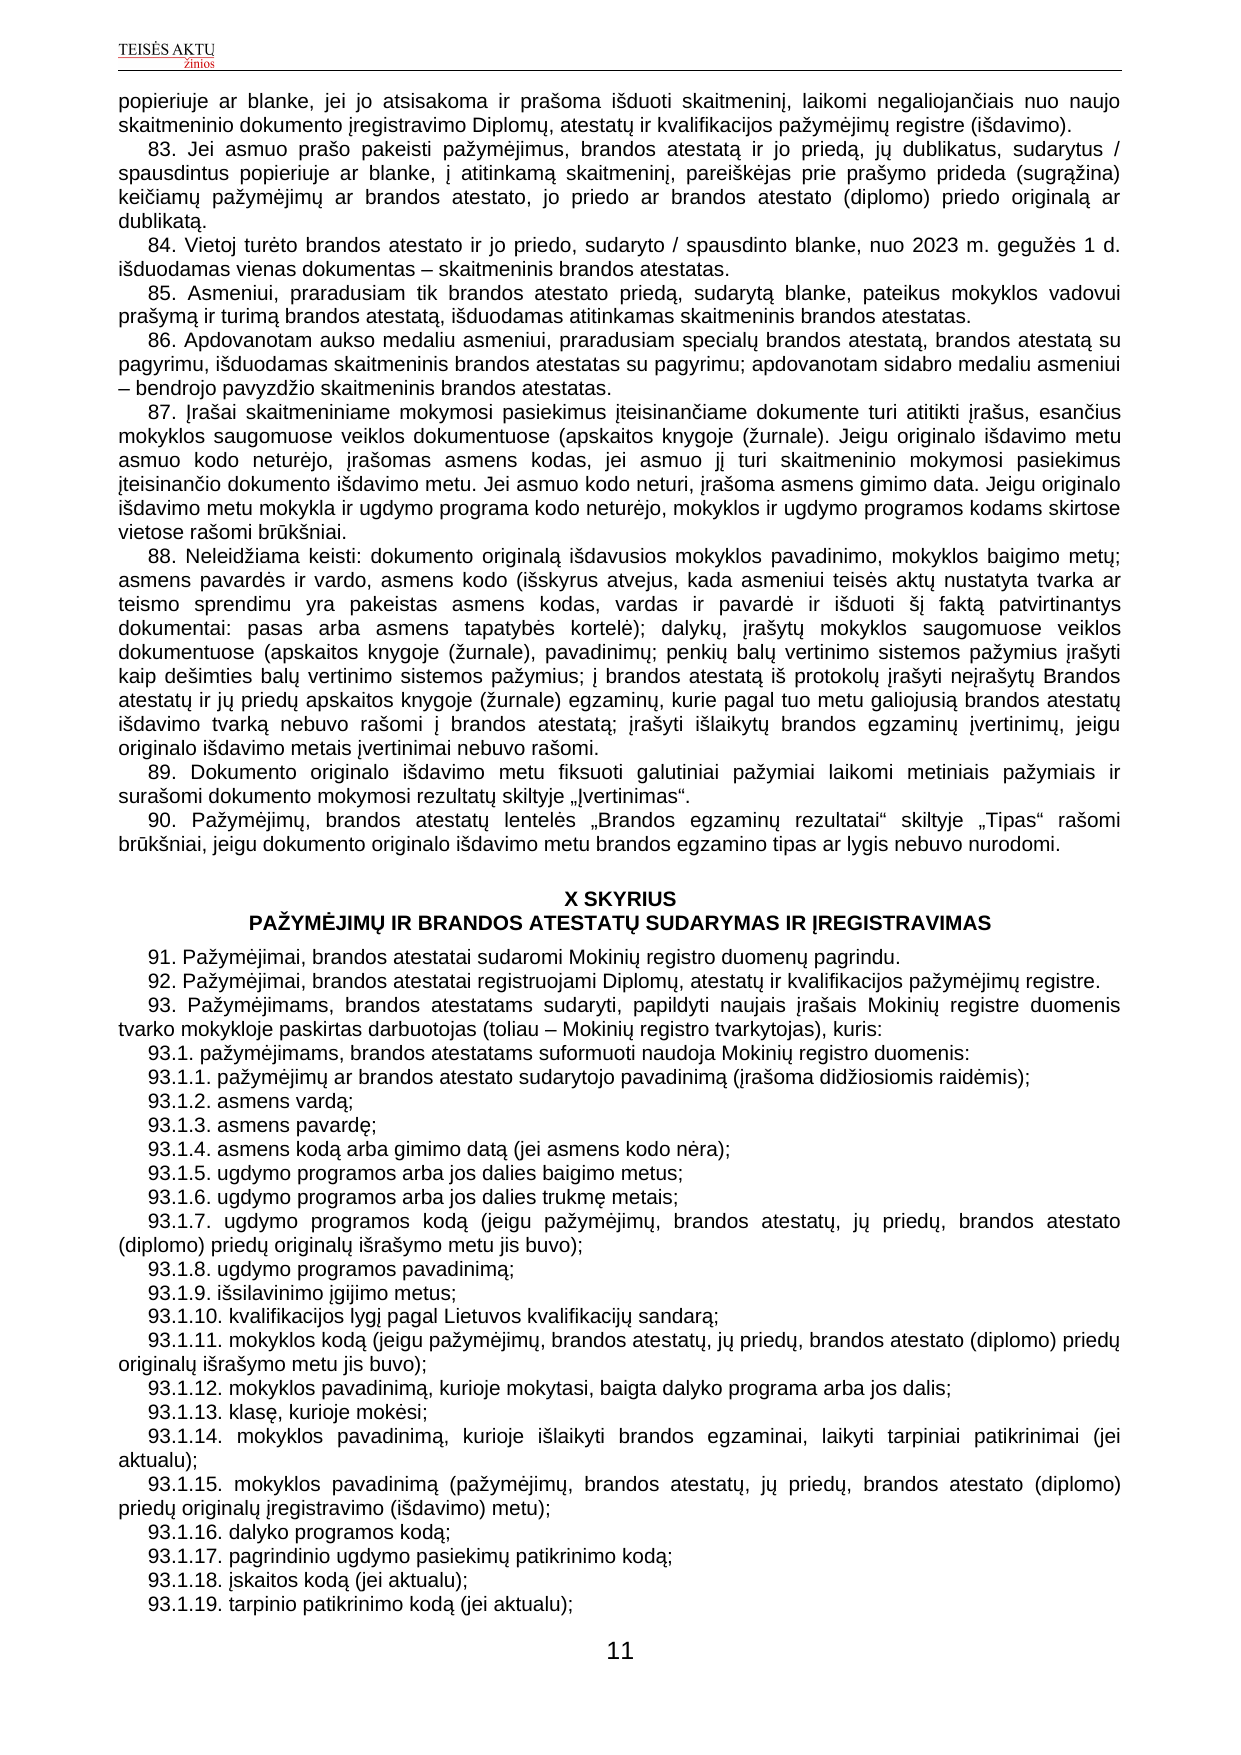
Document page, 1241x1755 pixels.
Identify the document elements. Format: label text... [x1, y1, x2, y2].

text 93.1.19. tarpinio patikrinimo kodą (jei aktualu); [118, 1592, 1122, 1616]
text 92. Pažymėjimai, brandos atestatai registruojami Diplomų, atestatų ir kvalifikacijos pažymėjimų registre. [118, 969, 1122, 993]
text 89. Dokumento originalo išdavimo metu fiksuoti galutiniai pažymiai laikomi metiniais pažymiais ir surašomi dokumento mokymosi rezultatų skiltyje „Įvertinimas“. [118, 759, 1122, 807]
text 90. Pažymėjimų, brandos atestatų lentelės „Brandos egzaminų rezultatai“ skiltyje „Tipas“ rašomi brūkšniai, jeigu dokumento originalo išdavimo metu brandos egzamino tipas ar lygis nebuvo nurodomi. [118, 807, 1122, 855]
text 93.1.7. ugdymo programos kodą (jeigu pažymėjimų, brandos atestatų, jų priedų, brandos atestato (diplomo) priedų originalų išrašymo metu jis buvo); [118, 1208, 1122, 1256]
text 93.1.6. ugdymo programos arba jos dalies trukmę metais; [118, 1184, 1122, 1208]
text 93.1.1. pažymėjimų ar brandos atestato sudarytojo pavadinimą (įrašoma didžiosiomis raidėmis); [118, 1065, 1122, 1089]
text 93.1.2. asmens vardą; [118, 1089, 1122, 1113]
text 85. Asmeniui, praradusiam tik brandos atestato priedą, sudarytą blanke, pateikus mokyklos vadovui prašymą ir turimą brandos atestatą, išduodamas atitinkamas skaitmeninis brandos atestatas. [118, 280, 1122, 328]
text 93.1.3. asmens pavardę; [118, 1113, 1122, 1137]
text 93.1.16. dalyko programos kodą; [118, 1520, 1122, 1544]
text 93.1.15. mokyklos pavadinimą (pažymėjimų, brandos atestatų, jų priedų, brandos atestato (diplomo) priedų originalų įregistravimo (išdavimo) metu); [118, 1472, 1122, 1520]
text 93.1.13. klasę, kurioje mokėsi; [118, 1400, 1122, 1424]
text 91. Pažymėjimai, brandos atestatai sudaromi Mokinių registro duomenų pagrindu. [118, 945, 1122, 969]
text 93.1.14. mokyklos pavadinimą, kurioje išlaikyti brandos egzaminai, laikyti tarpiniai patikrinimai (jei aktualu); [118, 1424, 1122, 1472]
text 93.1.11. mokyklos kodą (jeigu pažymėjimų, brandos atestatų, jų priedų, brandos atestato (diplomo) priedų originalų išrašymo metu jis buvo); [118, 1328, 1122, 1376]
text 93.1. pažymėjimams, brandos atestatams suformuoti naudoja Mokinių registro duomenis: [118, 1041, 1122, 1065]
text 84. Vietoj turėto brandos atestato ir jo priedo, sudaryto / spausdinto blanke, nuo 2023 m. gegužės 1 d. išduodamas vienas dokumentas – skaitmeninis brandos atestatas. [118, 232, 1122, 280]
text 93.1.8. ugdymo programos pavadinimą; [118, 1256, 1122, 1280]
text 87. Įrašai skaitmeniniame mokymosi pasiekimus įteisinančiame dokumente turi atitikti įrašus, esančius mokyklos saugomuose veiklos dokumentuose (apskaitos knygoje (žurnale). Jeigu originalo išdavimo metu asmuo kodo neturėjo, įrašomas asmens kodas, jei asmuo jį turi skaitmeninio mokymosi pasiekimus įteisinančio dokumento išdavimo metu. Jei asmuo kodo neturi, įrašoma asmens gimimo data. Jeigu originalo išdavimo metu mokykla ir ugdymo programa kodo neturėjo, mokyklos ir ugdymo programos kodams skirtose vietose rašomi brūkšniai. [118, 400, 1122, 544]
text 93.1.9. išsilavinimo įgijimo metus; [118, 1280, 1122, 1304]
text 88. Neleidžiama keisti: dokumento originalą išdavusios mokyklos pavadinimo, mokyklos baigimo metų; asmens pavardės ir vardo, asmens kodo (išskyrus atvejus, kada asmeniui teisės aktų nustatyta tvarka ar teismo sprendimu yra pakeistas asmens kodas, vardas ir pavardė ir išduoti šį faktą patvirtinantys dokumentai: pasas arba asmens tapatybės kortelė); dalykų, įrašytų mokyklos saugomuose veiklos dokumentuose (apskaitos knygoje (žurnale), pavadinimų; penkių balų vertinimo sistemos pažymius įrašyti kaip dešimties balų vertinimo sistemos pažymius; į brandos atestatą iš protokolų įrašyti neįrašytų Brandos atestatų ir jų priedų apskaitos knygoje (žurnale) egzaminų, kurie pagal tuo metu galiojusią brandos atestatų išdavimo tvarką nebuvo rašomi į brandos atestatą; įrašyti išlaikytų brandos egzaminų įvertinimų, jeigu originalo išdavimo metais įvertinimai nebuvo rašomi. [118, 544, 1122, 759]
text 83. Jei asmuo prašo pakeisti pažymėjimus, brandos atestatą ir jo priedą, jų dublikatus, sudarytus / spausdintus popieriuje ar blanke, į atitinkamą skaitmeninį, pareiškėjas prie prašymo prideda (sugrąžina) keičiamų pažymėjimų ar brandos atestato, jo priedo ar brandos atestato (diplomo) priedo originalą ar dublikatą. [118, 137, 1122, 232]
text 93. Pažymėjimams, brandos atestatams sudaryti, papildyti naujais įrašais Mokinių registre duomenis tvarko mokykloje paskirtas darbuotojas (toliau – Mokinių registro tvarkytojas), kuris: [118, 993, 1122, 1041]
text X SKYRIUS PAŽYMĖJIMŲ IR BRANDOS ATESTATŲ SUDARYMAS IR ĮREGISTRAVIMAS [118, 887, 1122, 934]
text 93.1.17. pagrindinio ugdymo pasiekimų patikrinimo kodą; [118, 1544, 1122, 1568]
text 93.1.12. mokyklos pavadinimą, kurioje mokytasi, baigta dalyko programa arba jos dalis; [118, 1376, 1122, 1400]
text 86. Apdovanotam aukso medaliu asmeniui, praradusiam specialų brandos atestatą, brandos atestatą su pagyrimu, išduodamas skaitmeninis brandos atestatas su pagyrimu; apdovanotam sidabro medaliu asmeniui – bendrojo pavyzdžio skaitmeninis brandos atestatas. [118, 328, 1122, 400]
text 93.1.4. asmens kodą arba gimimo datą (jei asmens kodo nėra); [118, 1137, 1122, 1161]
text 93.1.18. įskaitos kodą (jei aktualu); [118, 1568, 1122, 1592]
text popieriuje ar blanke, jei jo atsisakoma ir prašoma išduoti skaitmeninį, laikomi negaliojančiais nuo naujo skaitmeninio dokumento įregistravimo Diplomų, atestatų ir kvalifikacijos pažymėjimų registre (išdavimo). [118, 89, 1122, 137]
text 93.1.10. kvalifikacijos lygį pagal Lietuvos kvalifikacijų sandarą; [118, 1304, 1122, 1328]
text 93.1.5. ugdymo programos arba jos dalies baigimo metus; [118, 1161, 1122, 1184]
